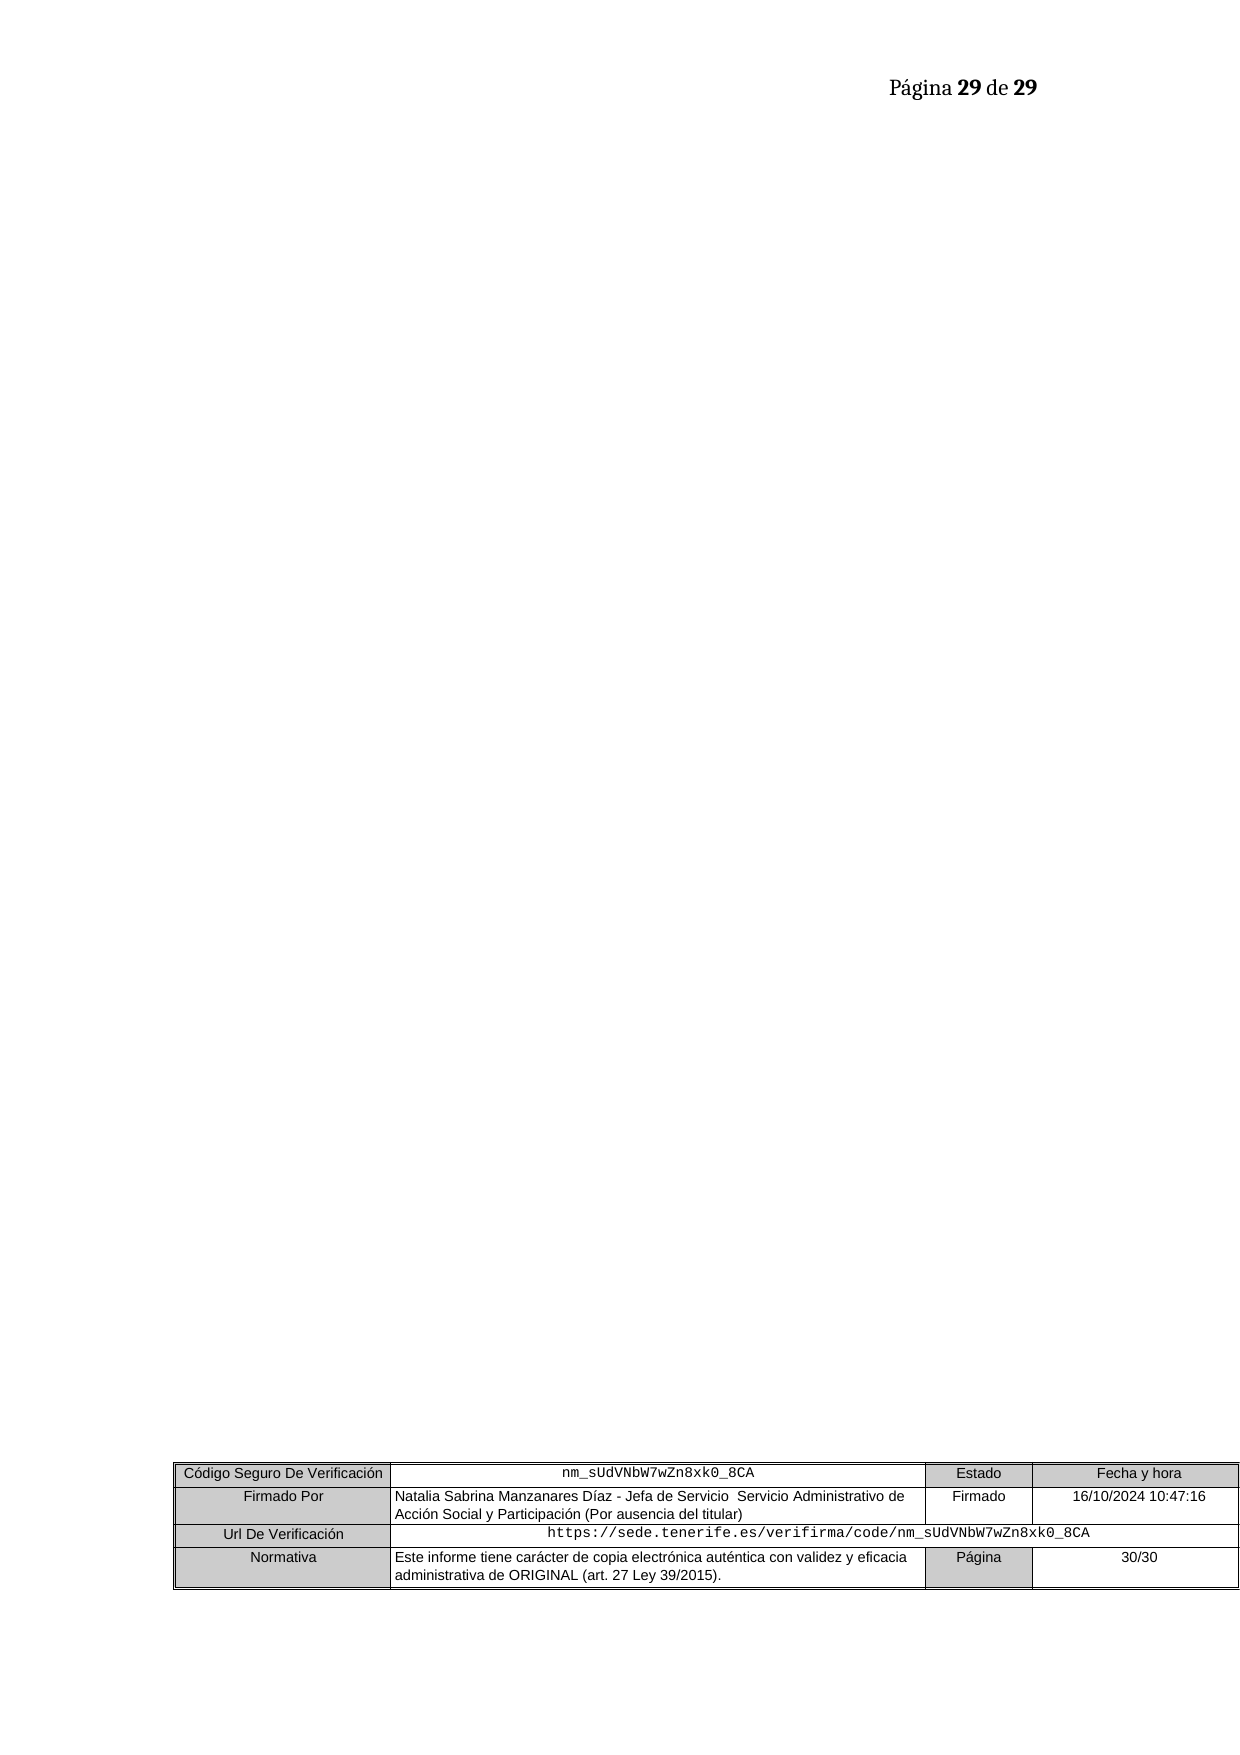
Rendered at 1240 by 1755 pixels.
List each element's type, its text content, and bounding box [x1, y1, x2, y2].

text Página 29 de 29 [174, 75, 1042, 101]
